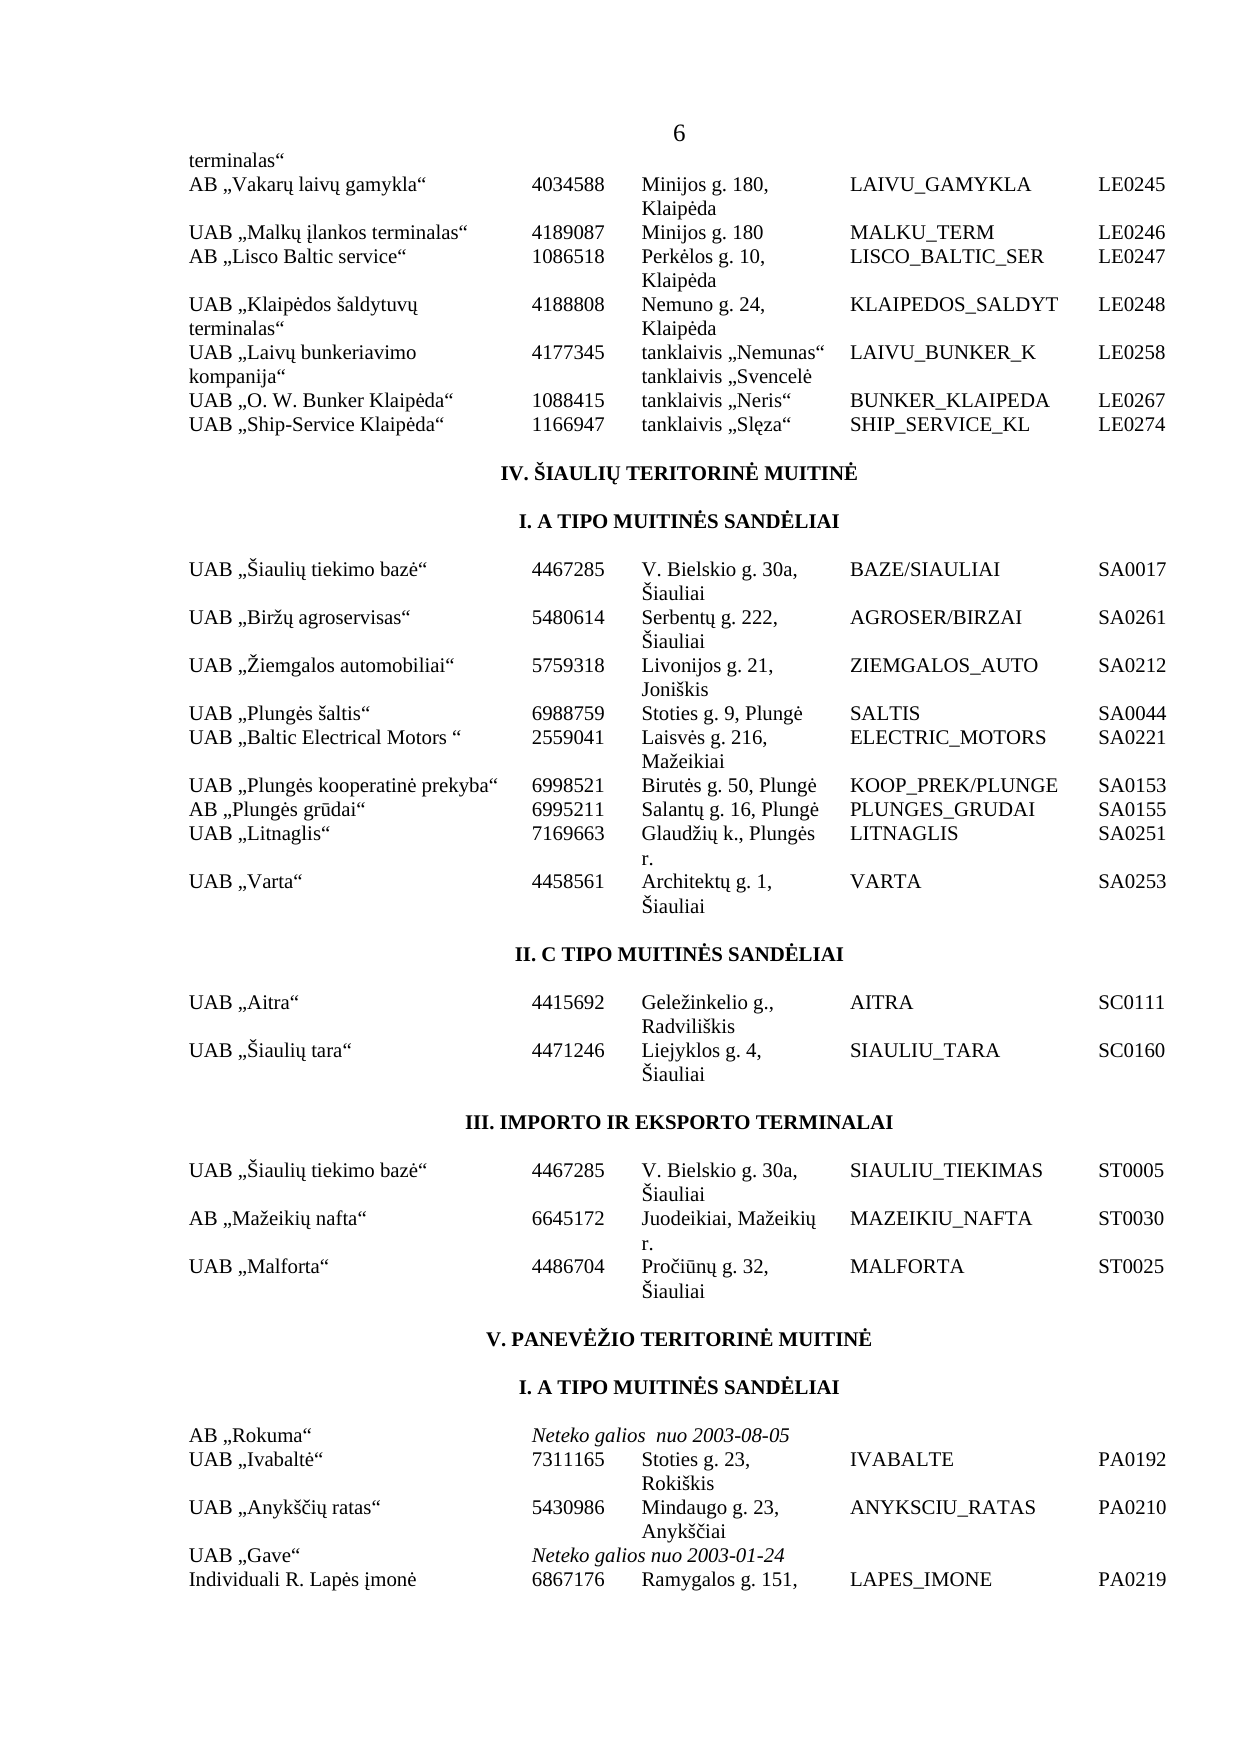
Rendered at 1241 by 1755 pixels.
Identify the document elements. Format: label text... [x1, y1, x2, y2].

table_cell 6645172 [520, 1206, 630, 1254]
table_cell 5759318 [520, 653, 630, 701]
table_cell SHIP_SERVICE_KL [839, 412, 1087, 436]
table_cell V. PANEVĖŽIO TERITORINĖ MUITINĖ [177, 1327, 1181, 1351]
table_cell SA0212 [1087, 653, 1181, 701]
table_cell UAB „Varta“ [177, 870, 520, 918]
table_cell Serbentų g. 222, Šiauliai [630, 605, 838, 653]
table_cell [520, 148, 630, 172]
table_cell Mindaugo g. 23, Anykščiai [630, 1495, 838, 1543]
table_cell tanklaivis „Slęza“ [630, 412, 838, 436]
table_cell III. IMPORTO IR EKSPORTO TERMINALAI [177, 1110, 1181, 1134]
table_cell UAB „Plungės kooperatinė prekyba“ [177, 773, 520, 797]
table_cell [839, 1134, 1087, 1158]
table_cell PLUNGES_GRUDAI [839, 797, 1087, 821]
table_cell 5430986 [520, 1495, 630, 1543]
table_cell SA0261 [1087, 605, 1181, 653]
table_cell [1087, 436, 1181, 460]
table_cell [839, 148, 1087, 172]
table_cell UAB „Baltic Electrical Motors “ [177, 725, 520, 773]
table_cell UAB „Šiaulių tara“ [177, 1038, 520, 1086]
table_cell [177, 1303, 520, 1327]
table_cell SA0153 [1087, 773, 1181, 797]
table_cell PA0210 [1087, 1495, 1181, 1543]
table_cell 4415692 [520, 990, 630, 1038]
table_cell [520, 918, 630, 942]
table_cell 7311165 [520, 1447, 630, 1495]
table_cell ST0005 [1087, 1158, 1181, 1206]
table_cell Stoties g. 9, Plungė [630, 701, 838, 725]
table_cell ST0025 [1087, 1255, 1181, 1303]
table_cell terminalas“ [177, 148, 520, 172]
table_cell LAIVU_GAMYKLA [839, 172, 1087, 220]
table_cell SC0160 [1087, 1038, 1181, 1086]
table_cell SC0111 [1087, 990, 1181, 1038]
table_cell II. C TIPO MUITINĖS SANDĖLIAI [177, 942, 1181, 966]
table_cell BUNKER_KLAIPEDA [839, 388, 1087, 412]
table_cell UAB „Žiemgalos automobiliai“ [177, 653, 520, 701]
table_cell [839, 918, 1087, 942]
table_cell tanklaivis „Nemunas“ tanklaivis „Svencelė [630, 340, 838, 388]
table_cell SA0044 [1087, 701, 1181, 725]
table_cell [520, 436, 630, 460]
table_cell UAB „Aitra“ [177, 990, 520, 1038]
table_cell [520, 1303, 630, 1327]
table_cell [520, 1351, 630, 1375]
table_cell [630, 485, 838, 508]
table_cell LE0248 [1087, 292, 1181, 340]
table_cell Individuali R. Lapės įmonė [177, 1567, 520, 1591]
table_cell [1087, 1351, 1181, 1375]
table_cell Neteko galios nuo 2003-08-05 [520, 1423, 1181, 1447]
table_cell Livonijos g. 21, Joniškis [630, 653, 838, 701]
table_cell [630, 1399, 838, 1423]
table_cell [630, 533, 838, 557]
table_cell [630, 436, 838, 460]
table_cell [839, 1086, 1087, 1110]
table_cell [839, 966, 1087, 990]
table_cell Juodeikiai, Mažeikių r. [630, 1206, 838, 1254]
table_cell [839, 1399, 1087, 1423]
table_cell Pročiūnų g. 32, Šiauliai [630, 1255, 838, 1303]
table_cell [839, 436, 1087, 460]
table_cell Minijos g. 180 [630, 220, 838, 244]
table_cell [520, 1399, 630, 1423]
table_cell UAB „Klaipėdos šaldytuvų terminalas“ [177, 292, 520, 340]
table_cell [177, 1134, 520, 1158]
table_cell AB „Plungės grūdai“ [177, 797, 520, 821]
table_cell AB „Lisco Baltic service“ [177, 244, 520, 292]
table_cell UAB „Gave“ [177, 1543, 520, 1567]
table_cell LE0247 [1087, 244, 1181, 292]
table_cell MALFORTA [839, 1255, 1087, 1303]
table_cell AB „Vakarų laivų gamykla“ [177, 172, 520, 220]
table_cell MAZEIKIU_NAFTA [839, 1206, 1087, 1254]
table_cell Liejyklos g. 4, Šiauliai [630, 1038, 838, 1086]
table_cell [1087, 485, 1181, 508]
table_cell 4189087 [520, 220, 630, 244]
table_cell 6995211 [520, 797, 630, 821]
table_cell Stoties g. 23, Rokiškis [630, 1447, 838, 1495]
table_cell [630, 918, 838, 942]
table_cell 4467285 [520, 1158, 630, 1206]
table_cell [177, 966, 520, 990]
table_cell IVABALTE [839, 1447, 1087, 1495]
table_cell UAB „Anykščių ratas“ [177, 1495, 520, 1543]
table_cell [630, 1303, 838, 1327]
table_cell [520, 1134, 630, 1158]
table_cell UAB „Ivabaltė“ [177, 1447, 520, 1495]
table_cell 4471246 [520, 1038, 630, 1086]
table_cell [630, 148, 838, 172]
table_cell 1166947 [520, 412, 630, 436]
table_cell SA0221 [1087, 725, 1181, 773]
table_cell Salantų g. 16, Plungė [630, 797, 838, 821]
table_cell KLAIPEDOS_SALDYT [839, 292, 1087, 340]
table_cell Glaudžių k., Plungės r. [630, 821, 838, 869]
table_cell Geležinkelio g., Radviliškis [630, 990, 838, 1038]
table_cell [177, 533, 520, 557]
table_cell [177, 436, 520, 460]
table_cell I. A TIPO MUITINĖS SANDĖLIAI [177, 1375, 1181, 1399]
table_cell [1087, 1086, 1181, 1110]
table_cell Birutės g. 50, Plungė [630, 773, 838, 797]
table_cell ANYKSCIU_RATAS [839, 1495, 1087, 1543]
table_cell 1088415 [520, 388, 630, 412]
table_cell [1087, 918, 1181, 942]
table_cell [839, 485, 1087, 508]
table_cell [630, 1134, 838, 1158]
table_cell Laisvės g. 216, Mažeikiai [630, 725, 838, 773]
table_cell LAIVU_BUNKER_K [839, 340, 1087, 388]
table_cell VARTA [839, 870, 1087, 918]
table_cell Nemuno g. 24, Klaipėda [630, 292, 838, 340]
table_cell UAB „Biržų agroservisas“ [177, 605, 520, 653]
table_cell 4188808 [520, 292, 630, 340]
table_cell UAB „Laivų bunkeriavimo kompanija“ [177, 340, 520, 388]
table_cell ZIEMGALOS_AUTO [839, 653, 1087, 701]
table_cell UAB „Plungės šaltis“ [177, 701, 520, 725]
table_cell ELECTRIC_MOTORS [839, 725, 1087, 773]
table_cell [630, 966, 838, 990]
table_cell Architektų g. 1, Šiauliai [630, 870, 838, 918]
table_cell 5480614 [520, 605, 630, 653]
table_cell [839, 1351, 1087, 1375]
table_cell [177, 485, 520, 508]
table_cell UAB „Ship-Service Klaipėda“ [177, 412, 520, 436]
table_cell [177, 1351, 520, 1375]
table_cell MALKU_TERM [839, 220, 1087, 244]
table_cell LE0246 [1087, 220, 1181, 244]
table_cell UAB „O. W. Bunker Klaipėda“ [177, 388, 520, 412]
table_cell 4034588 [520, 172, 630, 220]
table_cell ST0030 [1087, 1206, 1181, 1254]
table_cell UAB „Malkų įlankos terminalas“ [177, 220, 520, 244]
table_cell SA0251 [1087, 821, 1181, 869]
table_cell BAZE/SIAULIAI [839, 557, 1087, 605]
table_cell [520, 485, 630, 508]
table_cell PA0219 [1087, 1567, 1181, 1591]
table_cell UAB „Malforta“ [177, 1255, 520, 1303]
table_cell tanklaivis „Neris“ [630, 388, 838, 412]
table_cell [1087, 533, 1181, 557]
table_cell [1087, 148, 1181, 172]
table_cell [839, 1303, 1087, 1327]
table_cell [1087, 1303, 1181, 1327]
table_cell SA0155 [1087, 797, 1181, 821]
table_cell [177, 1086, 520, 1110]
table_cell 7169663 [520, 821, 630, 869]
table_cell KOOP_PREK/PLUNGE [839, 773, 1087, 797]
table_cell LISCO_BALTIC_SER [839, 244, 1087, 292]
table_cell AB „Mažeikių nafta“ [177, 1206, 520, 1254]
table_cell SA0253 [1087, 870, 1181, 918]
table_cell Ramygalos g. 151, [630, 1567, 838, 1591]
table_cell [177, 918, 520, 942]
table_cell AITRA [839, 990, 1087, 1038]
table_cell SALTIS [839, 701, 1087, 725]
table_cell SIAULIU_TIEKIMAS [839, 1158, 1087, 1206]
table_cell SA0017 [1087, 557, 1181, 605]
table_cell Perkėlos g. 10, Klaipėda [630, 244, 838, 292]
table_cell [520, 966, 630, 990]
table_cell [520, 533, 630, 557]
table_cell 6998521 [520, 773, 630, 797]
table_cell 6867176 [520, 1567, 630, 1591]
table_cell UAB „Šiaulių tiekimo bazė“ [177, 1158, 520, 1206]
table_cell LE0245 [1087, 172, 1181, 220]
table_cell 4177345 [520, 340, 630, 388]
table_cell AB „Rokuma“ [177, 1423, 520, 1447]
table_cell LE0258 [1087, 340, 1181, 388]
table_cell [630, 1351, 838, 1375]
table_cell PA0192 [1087, 1447, 1181, 1495]
table_cell [1087, 1399, 1181, 1423]
table_cell 4458561 [520, 870, 630, 918]
table_cell V. Bielskio g. 30a, Šiauliai [630, 557, 838, 605]
table_cell SIAULIU_TARA [839, 1038, 1087, 1086]
table_cell V. Bielskio g. 30a, Šiauliai [630, 1158, 838, 1206]
table_cell UAB „Litnaglis“ [177, 821, 520, 869]
table_cell LITNAGLIS [839, 821, 1087, 869]
table_cell 4467285 [520, 557, 630, 605]
table_cell [839, 533, 1087, 557]
table_cell 6988759 [520, 701, 630, 725]
table_cell [177, 1399, 520, 1423]
table_cell UAB „Šiaulių tiekimo bazė“ [177, 557, 520, 605]
table_cell IV. ŠIAULIŲ TERITORINĖ MUITINĖ [177, 460, 1181, 484]
table_cell LE0267 [1087, 388, 1181, 412]
table_cell AGROSER/BIRZAI [839, 605, 1087, 653]
table_cell 2559041 [520, 725, 630, 773]
table_cell Minijos g. 180, Klaipėda [630, 172, 838, 220]
table_cell [1087, 1134, 1181, 1158]
table_cell I. A TIPO MUITINĖS SANDĖLIAI [177, 509, 1181, 533]
table_cell 1086518 [520, 244, 630, 292]
table_cell LAPES_IMONE [839, 1567, 1087, 1591]
table_cell [630, 1086, 838, 1110]
table_cell 4486704 [520, 1255, 630, 1303]
table_cell LE0274 [1087, 412, 1181, 436]
table_cell [520, 1086, 630, 1110]
table_cell Neteko galios nuo 2003-01-24 [520, 1543, 1181, 1567]
table_cell [1087, 966, 1181, 990]
